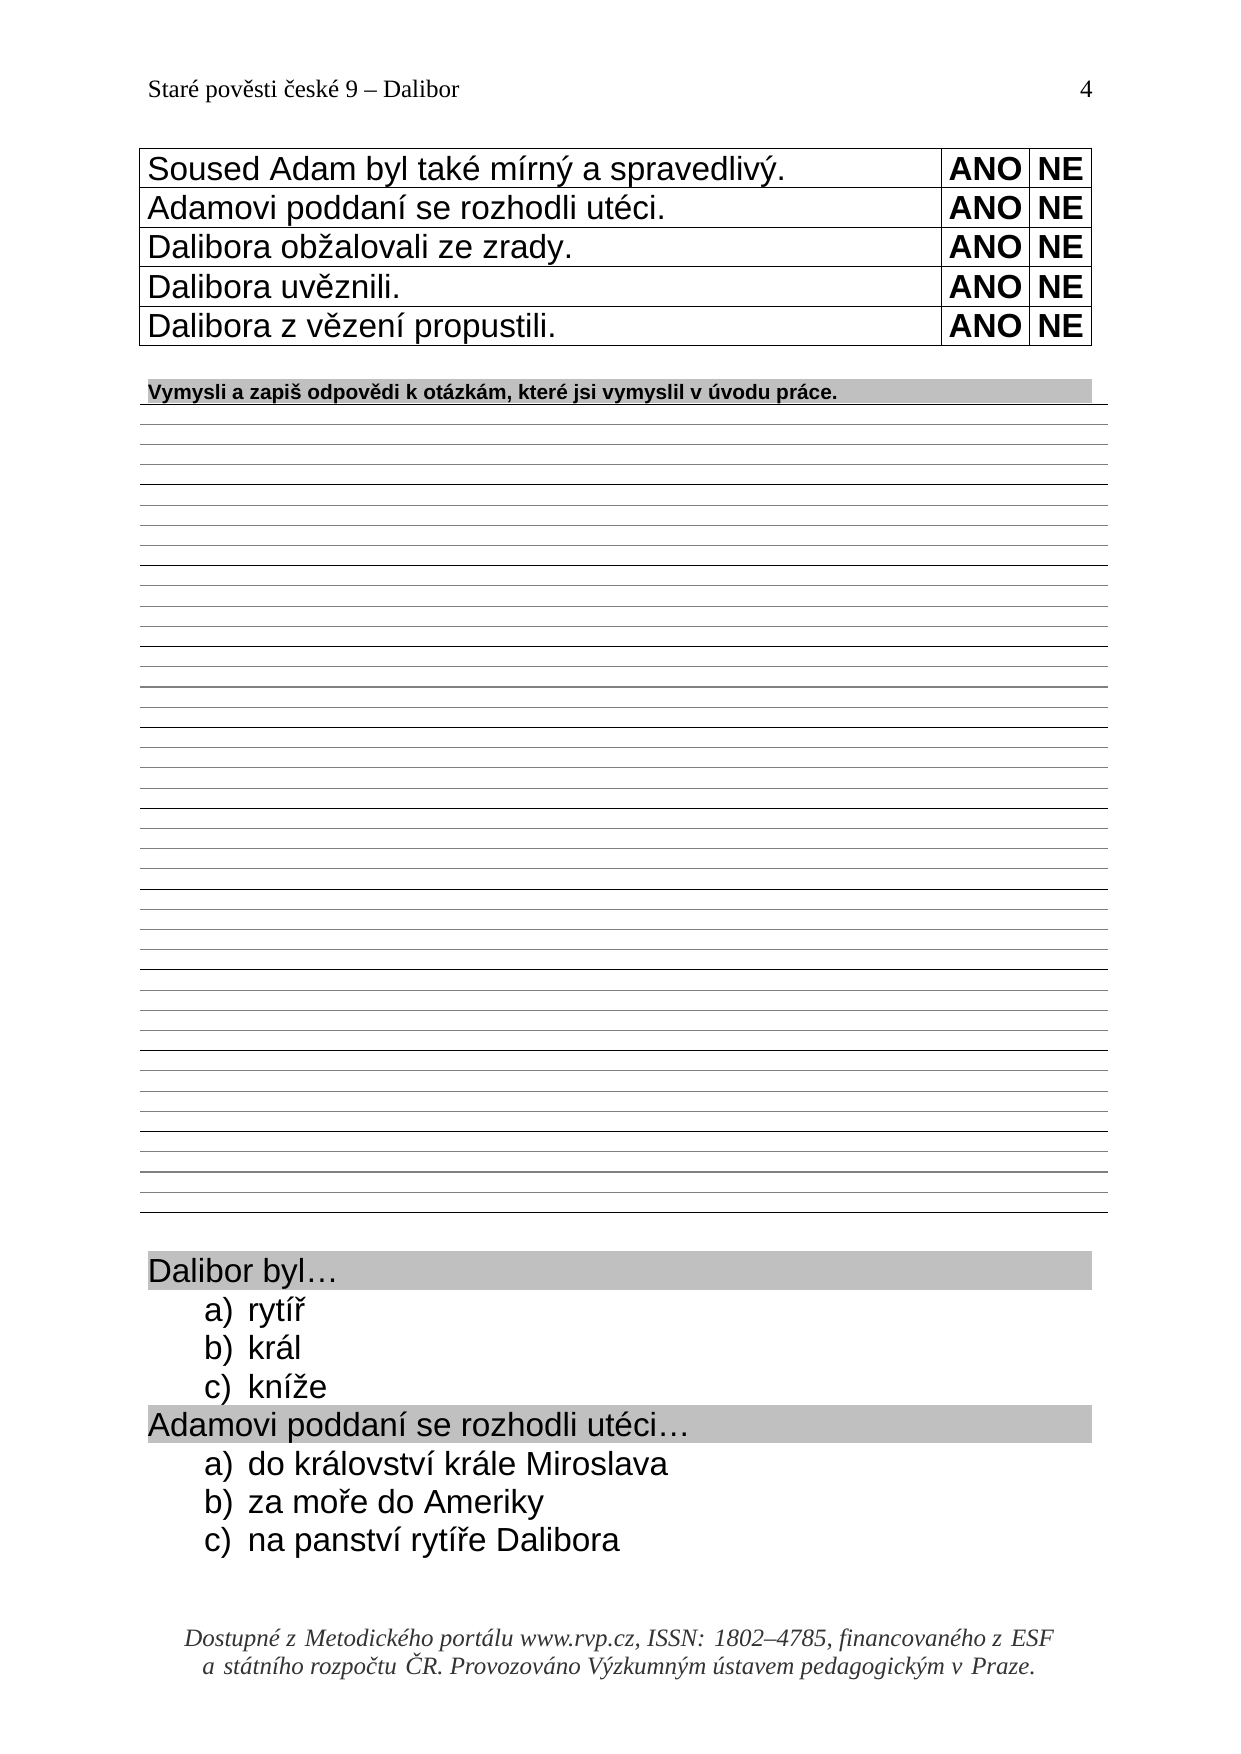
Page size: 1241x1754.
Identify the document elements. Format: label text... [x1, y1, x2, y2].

table_cell [140, 1071, 1107, 1091]
table_cell [140, 566, 1107, 585]
table_cell ANO [942, 188, 1029, 227]
table_cell [140, 465, 1107, 484]
table_cell [140, 950, 1107, 969]
table_cell [140, 970, 1107, 989]
table_cell [140, 1092, 1107, 1111]
table_cell Dalibora z vězení propustili. [140, 307, 941, 345]
text Adamovi poddaní se rozhodli utéci… [148, 1405, 1092, 1443]
list do království krále Miroslava [204, 1443, 1092, 1482]
table_cell Dalibora uvěznili. [140, 267, 941, 306]
table_cell [140, 991, 1107, 1010]
table_cell [140, 728, 1107, 747]
list za moře do Ameriky [204, 1482, 1092, 1520]
text Vymysli a zapiš odpovědi k otázkám, které jsi vymyslil v úvodu práce. [148, 379, 1092, 403]
table_cell NE [1030, 149, 1091, 187]
table_cell [140, 425, 1107, 444]
table_cell [140, 546, 1107, 565]
list král [204, 1328, 1092, 1367]
table_cell [140, 910, 1107, 929]
table_cell NE [1030, 188, 1091, 227]
table_cell [140, 809, 1107, 828]
table_cell [140, 667, 1107, 686]
table_cell [140, 445, 1107, 464]
list kníže [204, 1367, 1092, 1405]
table_cell [140, 890, 1107, 909]
table_cell [140, 829, 1107, 848]
table_cell [140, 506, 1107, 525]
table_cell [140, 647, 1107, 666]
table_cell [140, 627, 1107, 646]
table_cell Adamovi poddaní se rozhodli utéci. [140, 188, 941, 227]
table_cell [140, 1152, 1107, 1171]
table_cell [140, 768, 1107, 787]
text Dalibor byl… [148, 1251, 1092, 1290]
table_cell ANO [942, 149, 1029, 187]
table_cell [140, 708, 1107, 727]
table_cell ANO [942, 267, 1029, 306]
list na panství rytíře Dalibora [204, 1520, 1092, 1559]
table_cell [140, 526, 1107, 545]
table_cell [140, 485, 1107, 504]
table_cell [140, 1011, 1107, 1030]
table_cell [140, 849, 1107, 868]
table_cell [140, 930, 1107, 949]
table_cell NE [1030, 228, 1091, 266]
table_cell NE [1030, 267, 1091, 306]
table_cell [140, 688, 1107, 707]
table_cell [140, 607, 1107, 626]
table_cell [140, 748, 1107, 767]
table_cell ANO [942, 228, 1029, 266]
table_cell [140, 1132, 1107, 1151]
table_cell [140, 586, 1107, 606]
list rytíř [204, 1290, 1092, 1328]
table_cell [140, 1031, 1107, 1050]
table_cell ANO [942, 307, 1029, 345]
table_cell [140, 869, 1107, 888]
table_cell [140, 1193, 1107, 1212]
table_cell [140, 789, 1107, 808]
table_cell Soused Adam byl také mírný a spravedlivý. [140, 149, 941, 187]
table_cell NE [1030, 307, 1091, 345]
table_cell [140, 1173, 1107, 1192]
table_header [140, 405, 1107, 424]
table_cell [140, 1051, 1107, 1070]
table_cell [140, 1112, 1107, 1131]
table_cell Dalibora obžalovali ze zrady. [140, 228, 941, 266]
